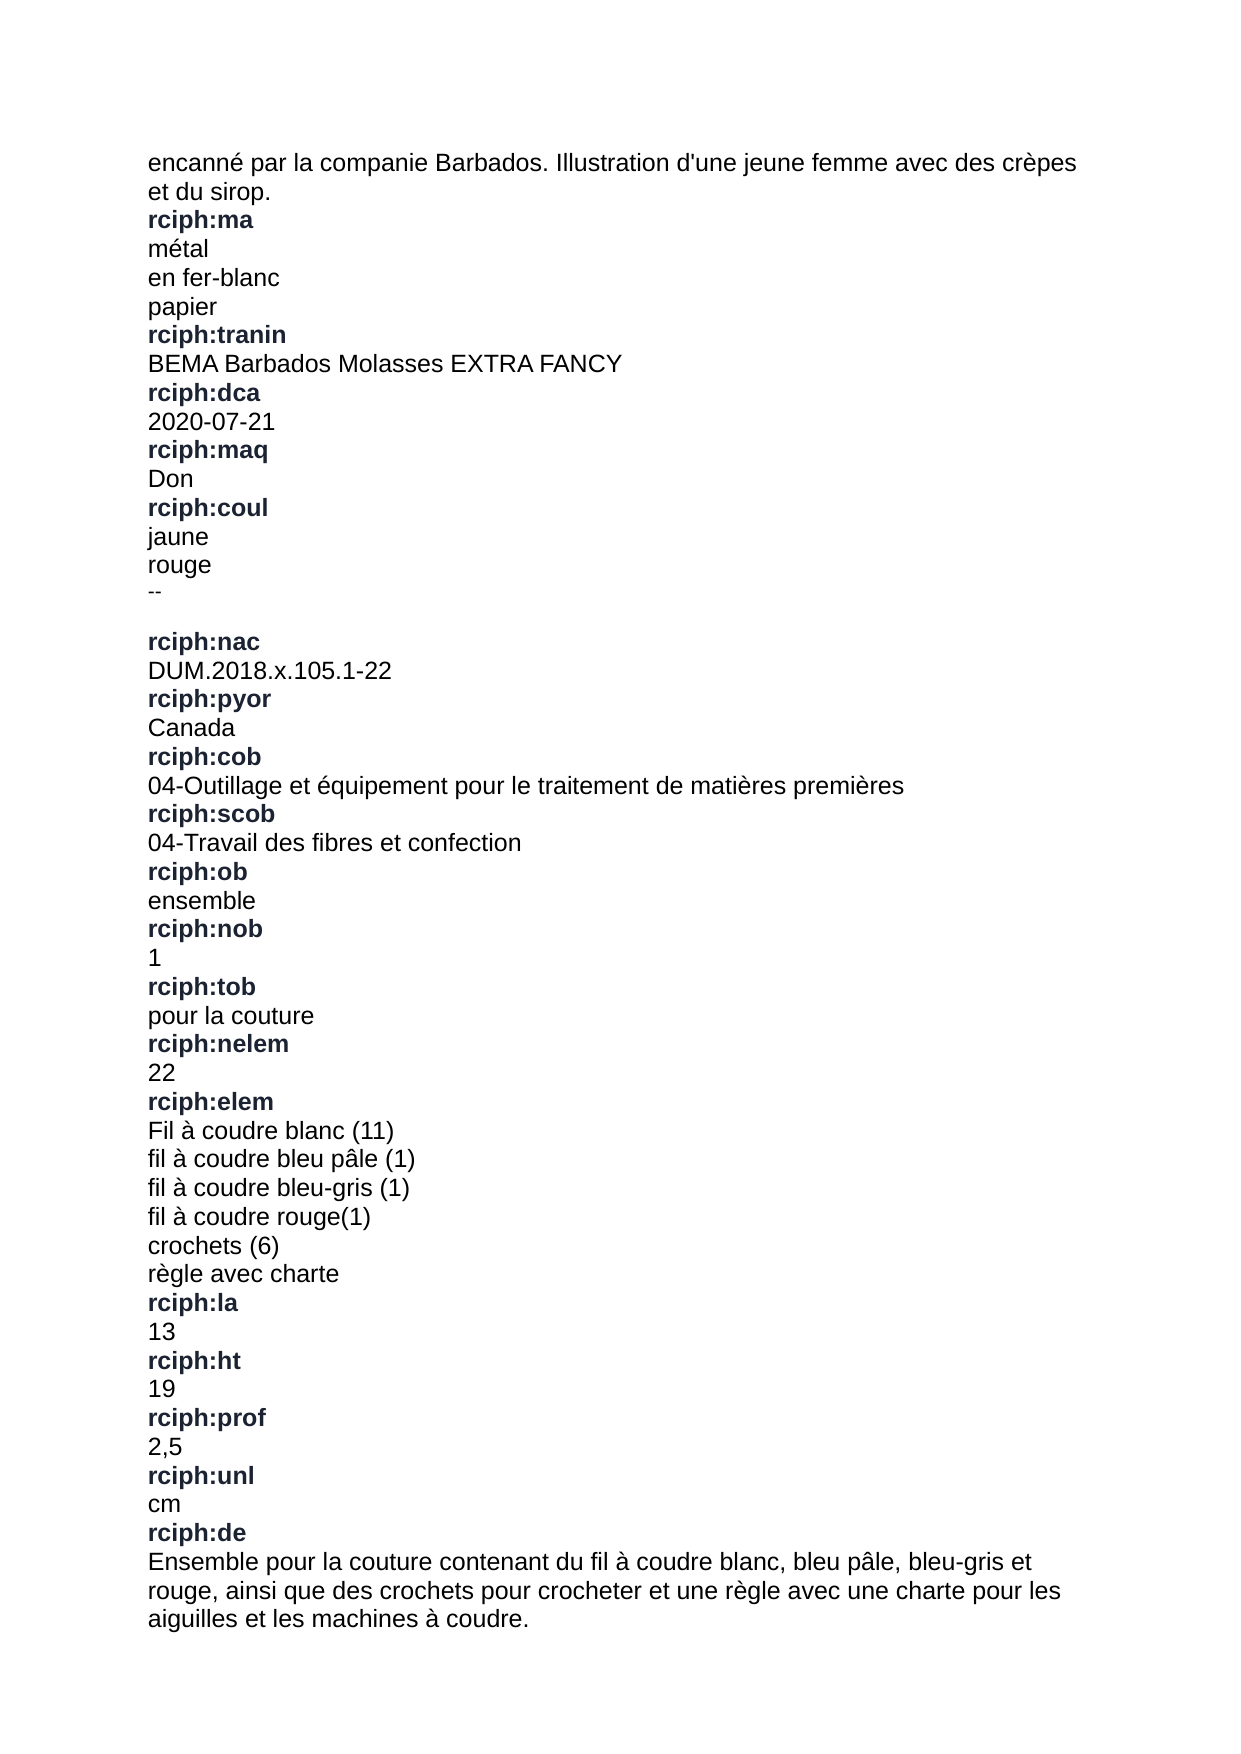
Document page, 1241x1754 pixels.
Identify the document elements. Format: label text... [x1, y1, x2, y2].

text -- [148, 579, 1092, 603]
text Canada [148, 713, 1092, 742]
text 04-Travail des fibres et confection [148, 828, 1092, 857]
text BEMA Barbados Molasses EXTRA FANCY [148, 349, 1092, 378]
text rciph:la [148, 1288, 1092, 1317]
text rciph:unl [148, 1461, 1092, 1489]
text fil à coudre rouge(1) [148, 1202, 1092, 1231]
text Ensemble pour la couture contenant du fil à coudre blanc, bleu pâle, bleu-gris et rouge, ainsi que des crochets pour crocheter et une règle avec une charte pour les aiguilles et les machines à coudre. [148, 1547, 1092, 1633]
text rciph:ma [148, 205, 1092, 234]
text rciph:nac [148, 627, 1092, 656]
text 04-Outillage et équipement pour le traitement de matières premières [148, 771, 1092, 799]
text rciph:pyor [148, 684, 1092, 713]
text rouge [148, 550, 1092, 579]
text rciph:scob [148, 799, 1092, 828]
text rciph:nob [148, 914, 1092, 943]
text papier [148, 291, 1092, 320]
text 13 [148, 1317, 1092, 1346]
text Fil à coudre blanc (11) [148, 1116, 1092, 1144]
text ensemble [148, 886, 1092, 914]
text rciph:de [148, 1518, 1092, 1547]
text rciph:tob [148, 972, 1092, 1001]
text jaune [148, 521, 1092, 550]
text rciph:tranin [148, 320, 1092, 349]
text pour la couture [148, 1001, 1092, 1029]
text 19 [148, 1374, 1092, 1403]
text 2,5 [148, 1432, 1092, 1461]
text encanné par la companie Barbados. Illustration d'une jeune femme avec des crèpes et du sirop. [148, 148, 1092, 205]
text rciph:maq [148, 435, 1092, 464]
text rciph:ob [148, 857, 1092, 886]
text rciph:cob [148, 742, 1092, 771]
text crochets (6) [148, 1231, 1092, 1259]
text rciph:nelem [148, 1029, 1092, 1058]
text 1 [148, 943, 1092, 972]
text rciph:dca [148, 378, 1092, 406]
text 2020-07-21 [148, 406, 1092, 435]
text en fer-blanc [148, 263, 1092, 291]
text 22 [148, 1058, 1092, 1087]
text rciph:elem [148, 1087, 1092, 1116]
text cm [148, 1489, 1092, 1518]
text rciph:coul [148, 493, 1092, 521]
text fil à coudre bleu-gris (1) [148, 1173, 1092, 1202]
text règle avec charte [148, 1259, 1092, 1288]
text rciph:prof [148, 1403, 1092, 1432]
text fil à coudre bleu pâle (1) [148, 1144, 1092, 1173]
text Don [148, 464, 1092, 493]
text métal [148, 234, 1092, 263]
text rciph:ht [148, 1346, 1092, 1374]
text DUM.2018.x.105.1-22 [148, 656, 1092, 684]
